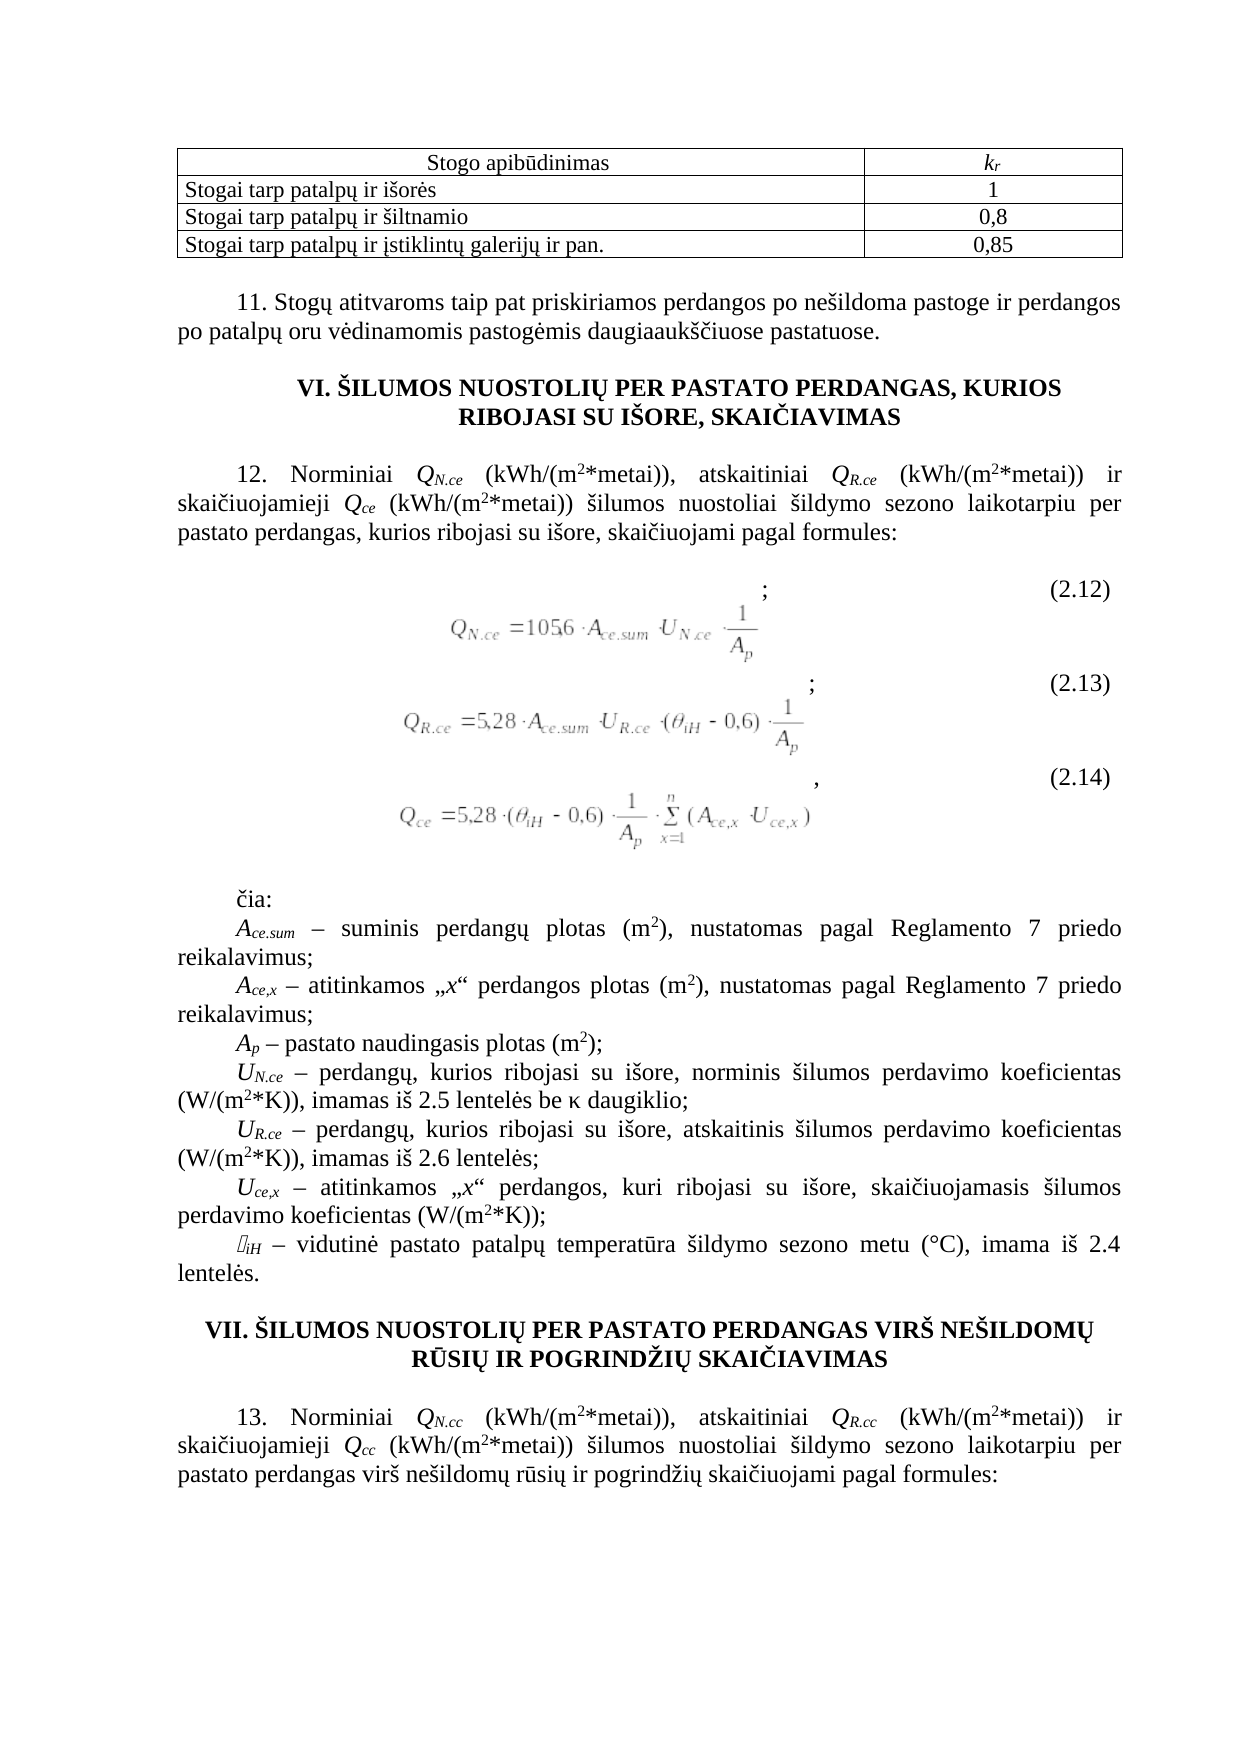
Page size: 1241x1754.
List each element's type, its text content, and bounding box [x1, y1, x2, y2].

table_header (2.12) [1039, 575, 1122, 668]
table_cell Stogai tarp patalpų ir šiltnamio [178, 204, 864, 230]
table_header Q(N.ce)=105,6*A(ce.sum)*U(N.ce)*1/A(p); [177, 575, 1038, 668]
text čia: [177, 884, 1122, 913]
text Uce,x – atitinkamos „x“ perdangos, kuri ribojasi su išore, skaičiuojamasis šilumos perdavimo koeficientas (W/(m2*K)); [177, 1172, 1122, 1229]
table_cell Stogai tarp patalpų ir įstiklintų galerijų ir pan. [178, 231, 864, 257]
text VII. Šilumos nuostolių per pastato perdangas virš nešildomų rūsių ir pogrindžių skaičiavimas [177, 1315, 1122, 1373]
text thetaiH – vidutinė pastato patalpų temperatūra šildymo sezono metu (°C), imama iš 2.4 lentelės. [177, 1229, 1122, 1287]
table_cell Q(ce)=5,28*(theta(iH)–0,6)*1/A(p)*SUMA(x=1,...,n)(A(ce,x)*U(ce,x)), [177, 762, 1038, 855]
text VI. Šilumos nuostolių per pastato perdangas, kurios ribojasi su išore, skaičiavimas [237, 373, 1122, 431]
text 13. Norminiai QN.cc (kWh/(m2*metai)), atskaitiniai QR.cc (kWh/(m2*metai)) ir skaičiuojamieji Qcc (kWh/(m2*metai)) šilumos nuostoliai šildymo sezono laikotarpiu per pastato perdangas virš nešildomų rūsių ir pogrindžių skaičiuojami pagal formules: [177, 1402, 1122, 1488]
table_header Stogo apibūdinimas [178, 149, 864, 175]
table_cell (2.13) [1039, 668, 1122, 762]
table_header kr [865, 149, 1122, 175]
text 11. Stogų atitvaroms taip pat priskiriamos perdangos po nešildoma pastoge ir perdangos po patalpų oru vėdinamomis pastogėmis daugiaaukščiuose pastatuose. [177, 287, 1122, 344]
text Ap – pastato naudingasis plotas (m2); [177, 1028, 1122, 1057]
text Ace.sum – suminis perdangų plotas (m2), nustatomas pagal Reglamento 7 priedo reikalavimus; [177, 913, 1122, 970]
table_cell 0,8 [865, 204, 1122, 230]
table_cell 0,85 [865, 231, 1122, 257]
text UR.ce – perdangų, kurios ribojasi su išore, atskaitinis šilumos perdavimo koeficientas (W/(m2*K)), imamas iš 2.6 lentelės; [177, 1114, 1122, 1172]
text Ace,x – atitinkamos „x“ perdangos plotas (m2), nustatomas pagal Reglamento 7 priedo reikalavimus; [177, 970, 1122, 1028]
table_cell Stogai tarp patalpų ir išorės [178, 176, 864, 202]
text UN.ce – perdangų, kurios ribojasi su išore, norminis šilumos perdavimo koeficientas (W/(m2*K)), imamas iš 2.5 lentelės be κk daugiklio; [177, 1057, 1122, 1114]
table_cell 1 [865, 176, 1122, 202]
table_cell Q(R.ce)=5,28*A(ce.sum)*U(R.ce)*(theta(iH)–0,6)*1/A(p); [177, 668, 1038, 762]
text 12. Norminiai QN.ce (kWh/(m2*metai)), atskaitiniai QR.ce (kWh/(m2*metai)) ir skaičiuojamieji Qce (kWh/(m2*metai)) šilumos nuostoliai šildymo sezono laikotarpiu per pastato perdangas, kurios ribojasi su išore, skaičiuojami pagal formules: [177, 459, 1122, 546]
table_cell (2.14) [1039, 762, 1122, 855]
